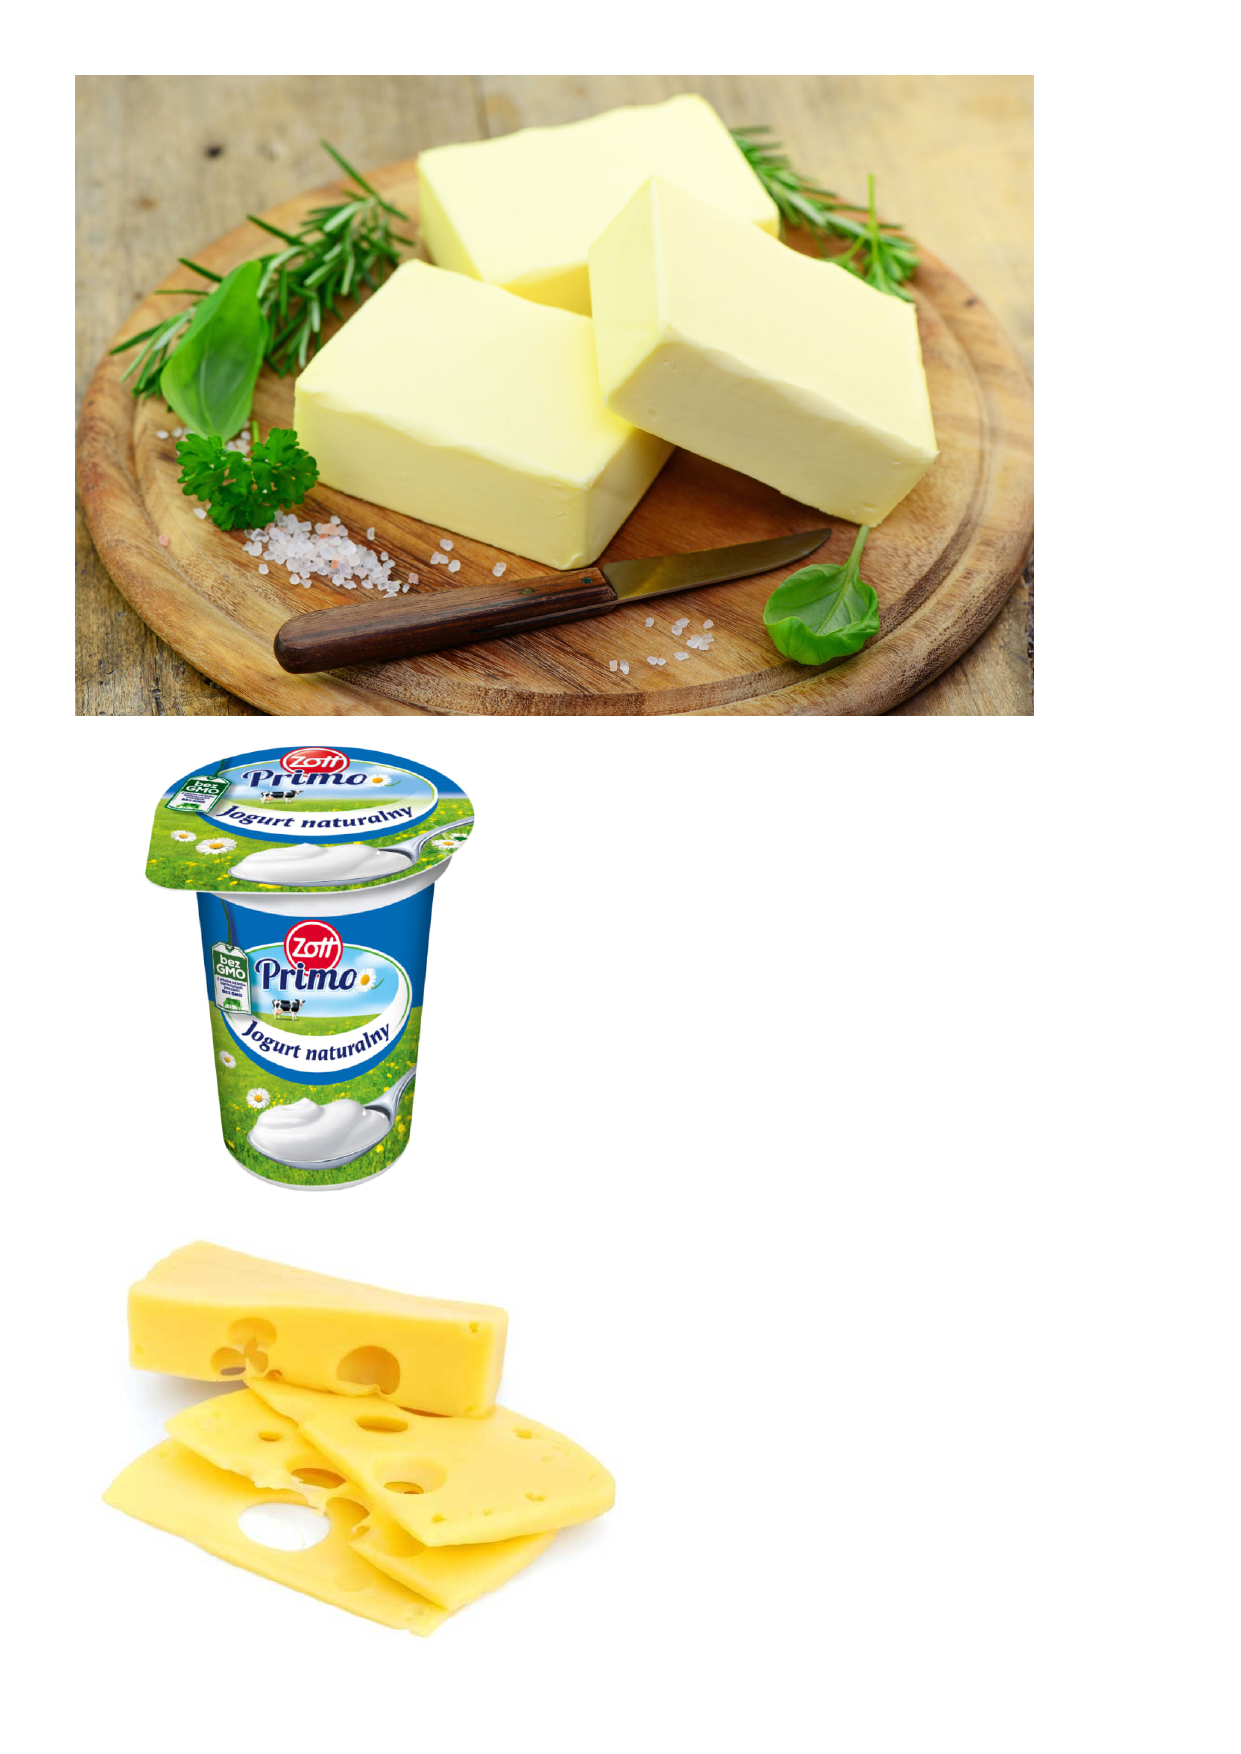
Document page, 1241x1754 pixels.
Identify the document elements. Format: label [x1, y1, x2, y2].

picture [75, 75, 1034, 716]
picture [75, 734, 544, 1204]
picture [75, 1222, 652, 1642]
